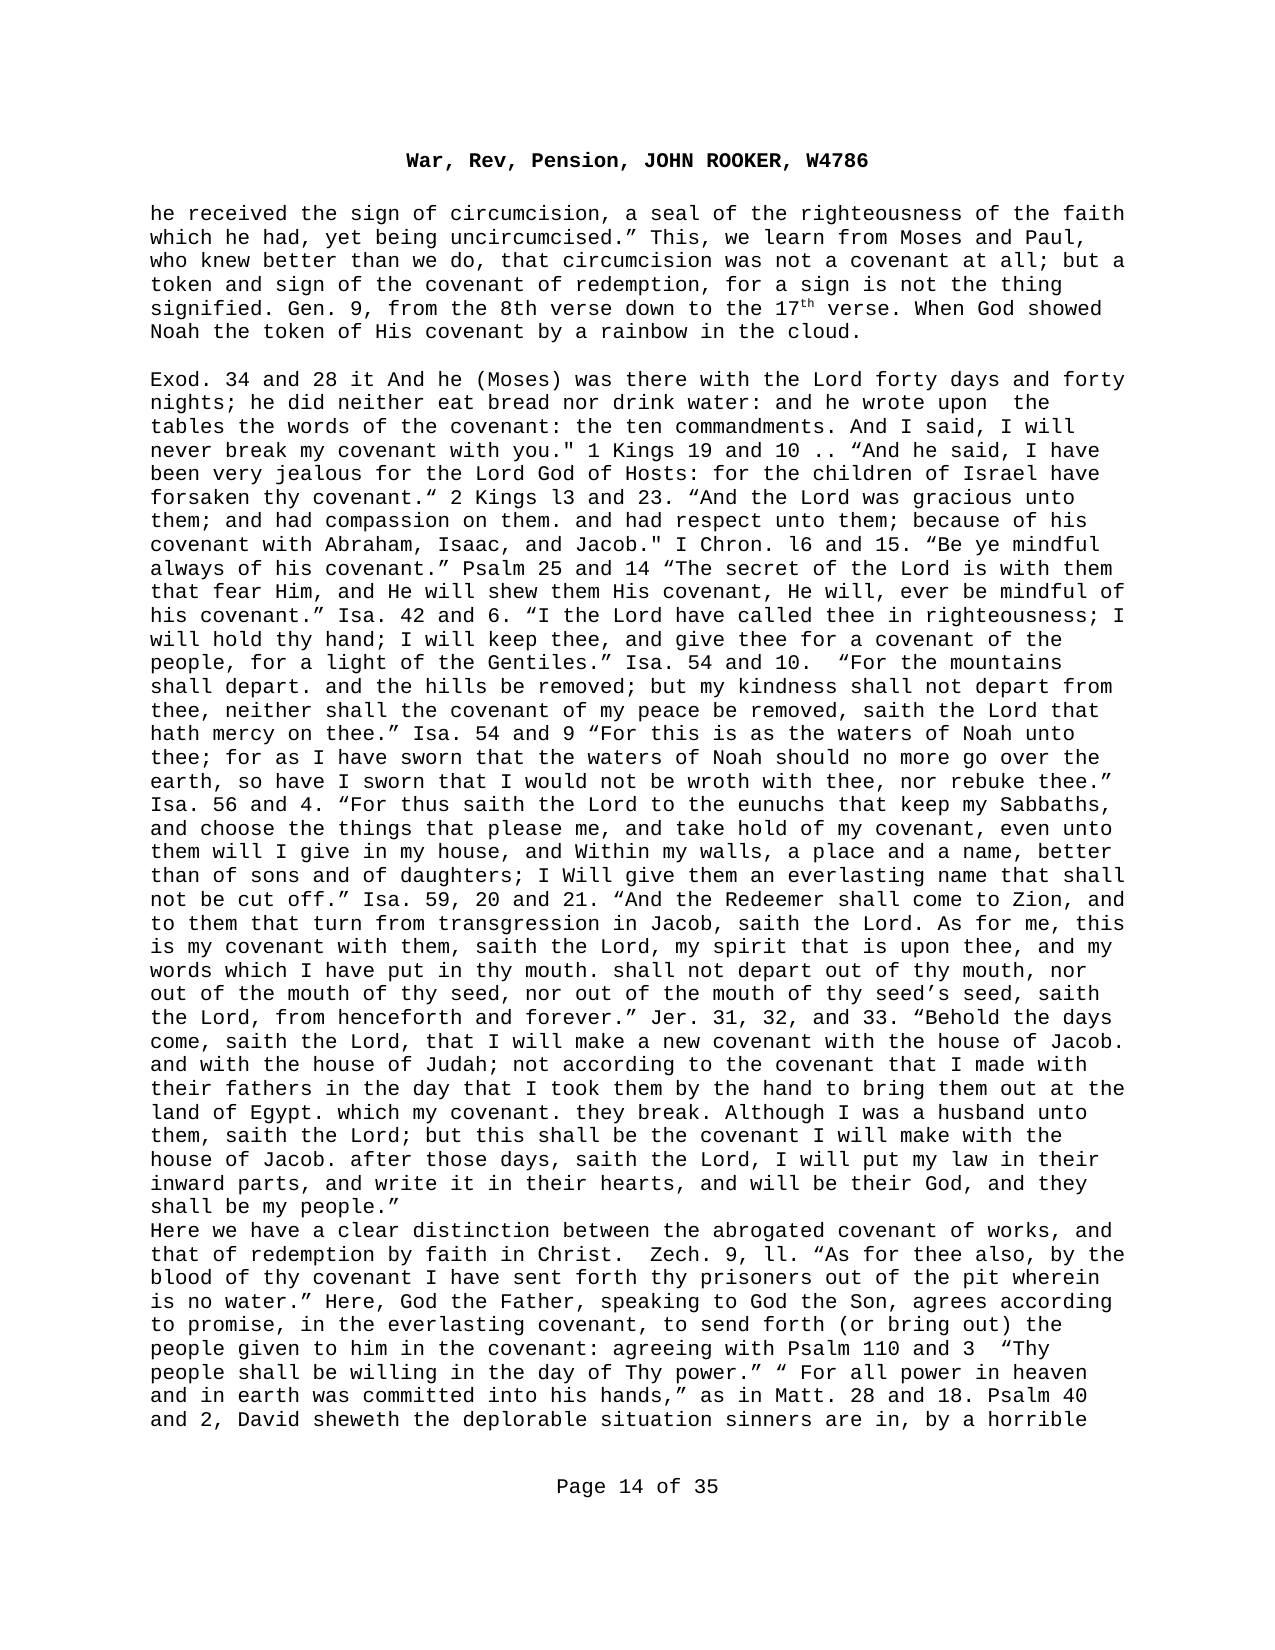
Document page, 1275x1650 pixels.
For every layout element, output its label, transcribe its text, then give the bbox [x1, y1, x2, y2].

text he received the sign of circumcision, a seal of the righteousness of the faith which he had, yet being uncircumcised.” This, we learn from Moses and Paul, who knew better than we do, that circumcision was not a covenant at all; but a token and sign of the covenant of redemption, for a sign is not the thing signified. Gen. 9, from the 8th verse down to the 17th verse. When God showed Noah the token of His covenant by a rainbow in the cloud. [150, 203, 1125, 345]
text Exod. 34 and 28 it And he (Moses) was there with the Lord forty days and forty nights; he did neither eat bread nor drink water: and he wrote upon the tables the words of the covenant: the ten commandments. And I said, I will never break my covenant with you." 1 Kings 19 and 10 .. “And he said, I have been very jealous for the Lord God of Hosts: for the children of Israel have forsaken thy covenant.“ 2 Kings l3 and 23. “And the Lord was gracious unto them; and had compassion on them. and had respect unto them; because of his covenant with Abraham, Isaac, and Jacob." I Chron. l6 and 15. “Be ye mindful always of his covenant.” Psalm 25 and 14 “The secret of the Lord is with them that fear Him, and He will shew them His covenant, He will, ever be mindful of his covenant.” Isa. 42 and 6. “I the Lord have called thee in righteousness; I will hold thy hand; I will keep thee, and give thee for a covenant of the people, for a light of the Gentiles.” Isa. 54 and 10. “For the mountains shall depart. and the hills be removed; but my kindness shall not depart from thee, neither shall the covenant of my peace be removed, saith the Lord that hath mercy on thee.” Isa. 54 and 9 “For this is as the waters of Noah unto thee; for as I have sworn that the waters of Noah should no more go over the earth, so have I sworn that I would not be wroth with thee, nor rebuke thee.” Isa. 56 and 4. “For thus saith the Lord to the eunuchs that keep my Sabbaths, and choose the things that please me, and take hold of my covenant, even unto them will I give in my house, and Within my walls, a place and a name, better than of sons and of daughters; I Will give them an everlasting name that shall not be cut off.” Isa. 59, 20 and 21. “And the Redeemer shall come to Zion, and to them that turn from transgression in Jacob, saith the Lord. As for me, this is my covenant with them, saith the Lord, my spirit that is upon thee, and my words which I have put in thy mouth. shall not depart out of thy mouth, nor out of the mouth of thy seed, nor out of the mouth of thy seed’s seed, saith the Lord, from henceforth and forever.” Jer. 31, 32, and 33. “Behold the days come, saith the Lord, that I will make a new covenant with the house of Jacob. and with the house of Judah; not according to the covenant that I made with their fathers in the day that I took them by the hand to bring them out at the land of Egypt. which my covenant. they break. Although I was a husband unto them, saith the Lord; but this shall be the covenant I will make with the house of Jacob. after those days, saith the Lord, I will put my law in their inward parts, and write it in their hearts, and will be their God, and they shall be my people.” [150, 369, 1125, 1220]
text Here we have a clear distinction between the abrogated covenant of works, and that of redemption by faith in Christ. Zech. 9, ll. “As for thee also, by the blood of thy covenant I have sent forth thy prisoners out of the pit wherein is no water.” Here, God the Father, speaking to God the Son, agrees according to promise, in the everlasting covenant, to send forth (or bring out) the people given to him in the covenant: agreeing with Psalm 110 and 3 “Thy people shall be willing in the day of Thy power.” “ For all power in heaven and in earth was committed into his hands,” as in Matt. 28 and 18. Psalm 40 and 2, David sheweth the deplorable situation sinners are in, by a horrible [150, 1220, 1125, 1433]
